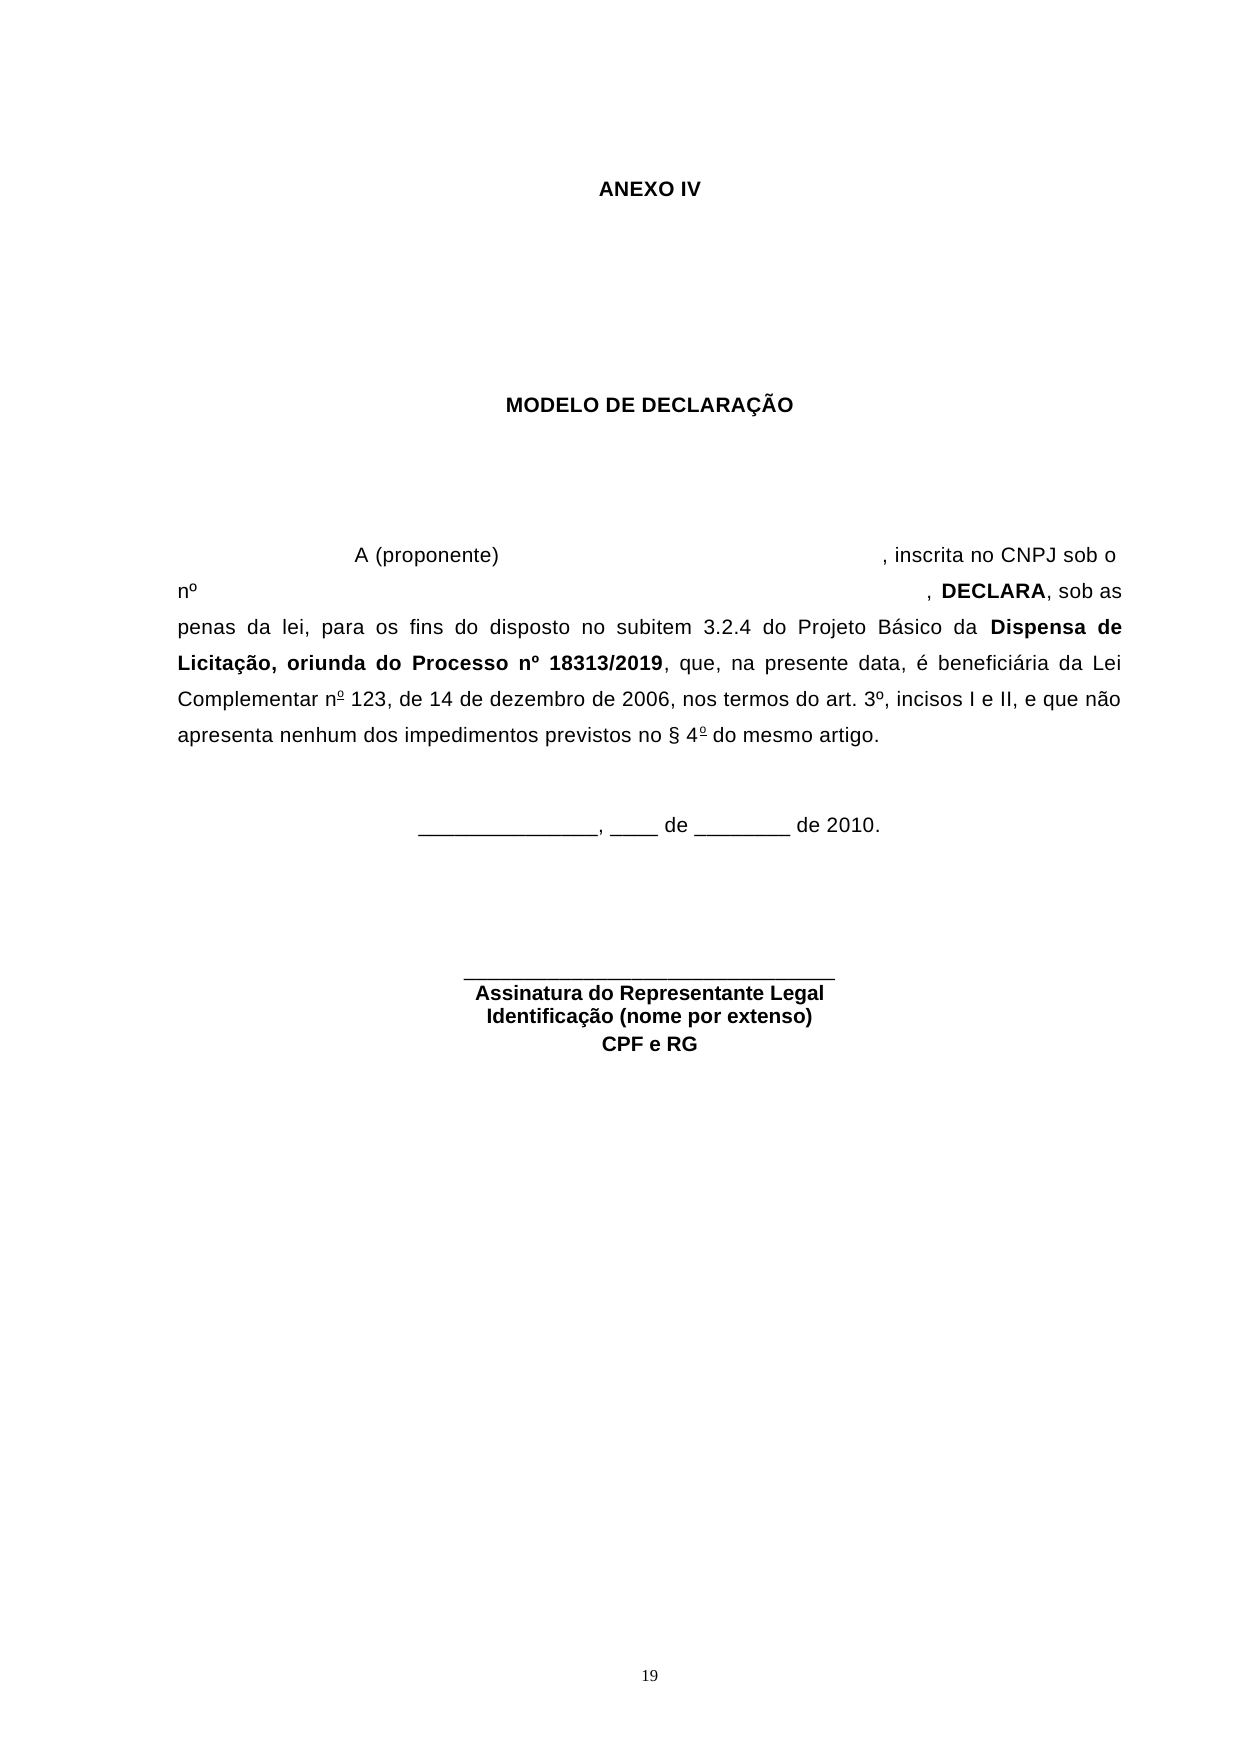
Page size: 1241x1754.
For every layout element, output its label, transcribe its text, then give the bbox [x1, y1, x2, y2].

text Identificação (nome por extenso) [177, 1004, 1122, 1028]
text _______________________________ [177, 956, 1122, 980]
text _______________, ____ de ________ de 2010. [177, 813, 1122, 837]
text CPF e RG [177, 1028, 1122, 1055]
text ANEXO IV [177, 177, 1122, 201]
text A (proponente) , inscrita no CNPJ sob o nº , DECLARA, sob as penas da lei, para os fins do disposto no subitem 3.2.4 do Projeto Básico da Dispensa de Licitação, oriunda do Processo nº 18313/2019, que, na presente data, é beneficiária da Lei Complementar no 123, de 14 de dezembro de 2006, nos termos do art. 3º, incisos I e II, e que não apresenta nenhum dos impedimentos previstos no § 4o do mesmo artigo. [177, 543, 1122, 746]
text MODELO DE DECLARAÇÃO [177, 393, 1122, 417]
text Assinatura do Representante Legal [177, 980, 1122, 1004]
